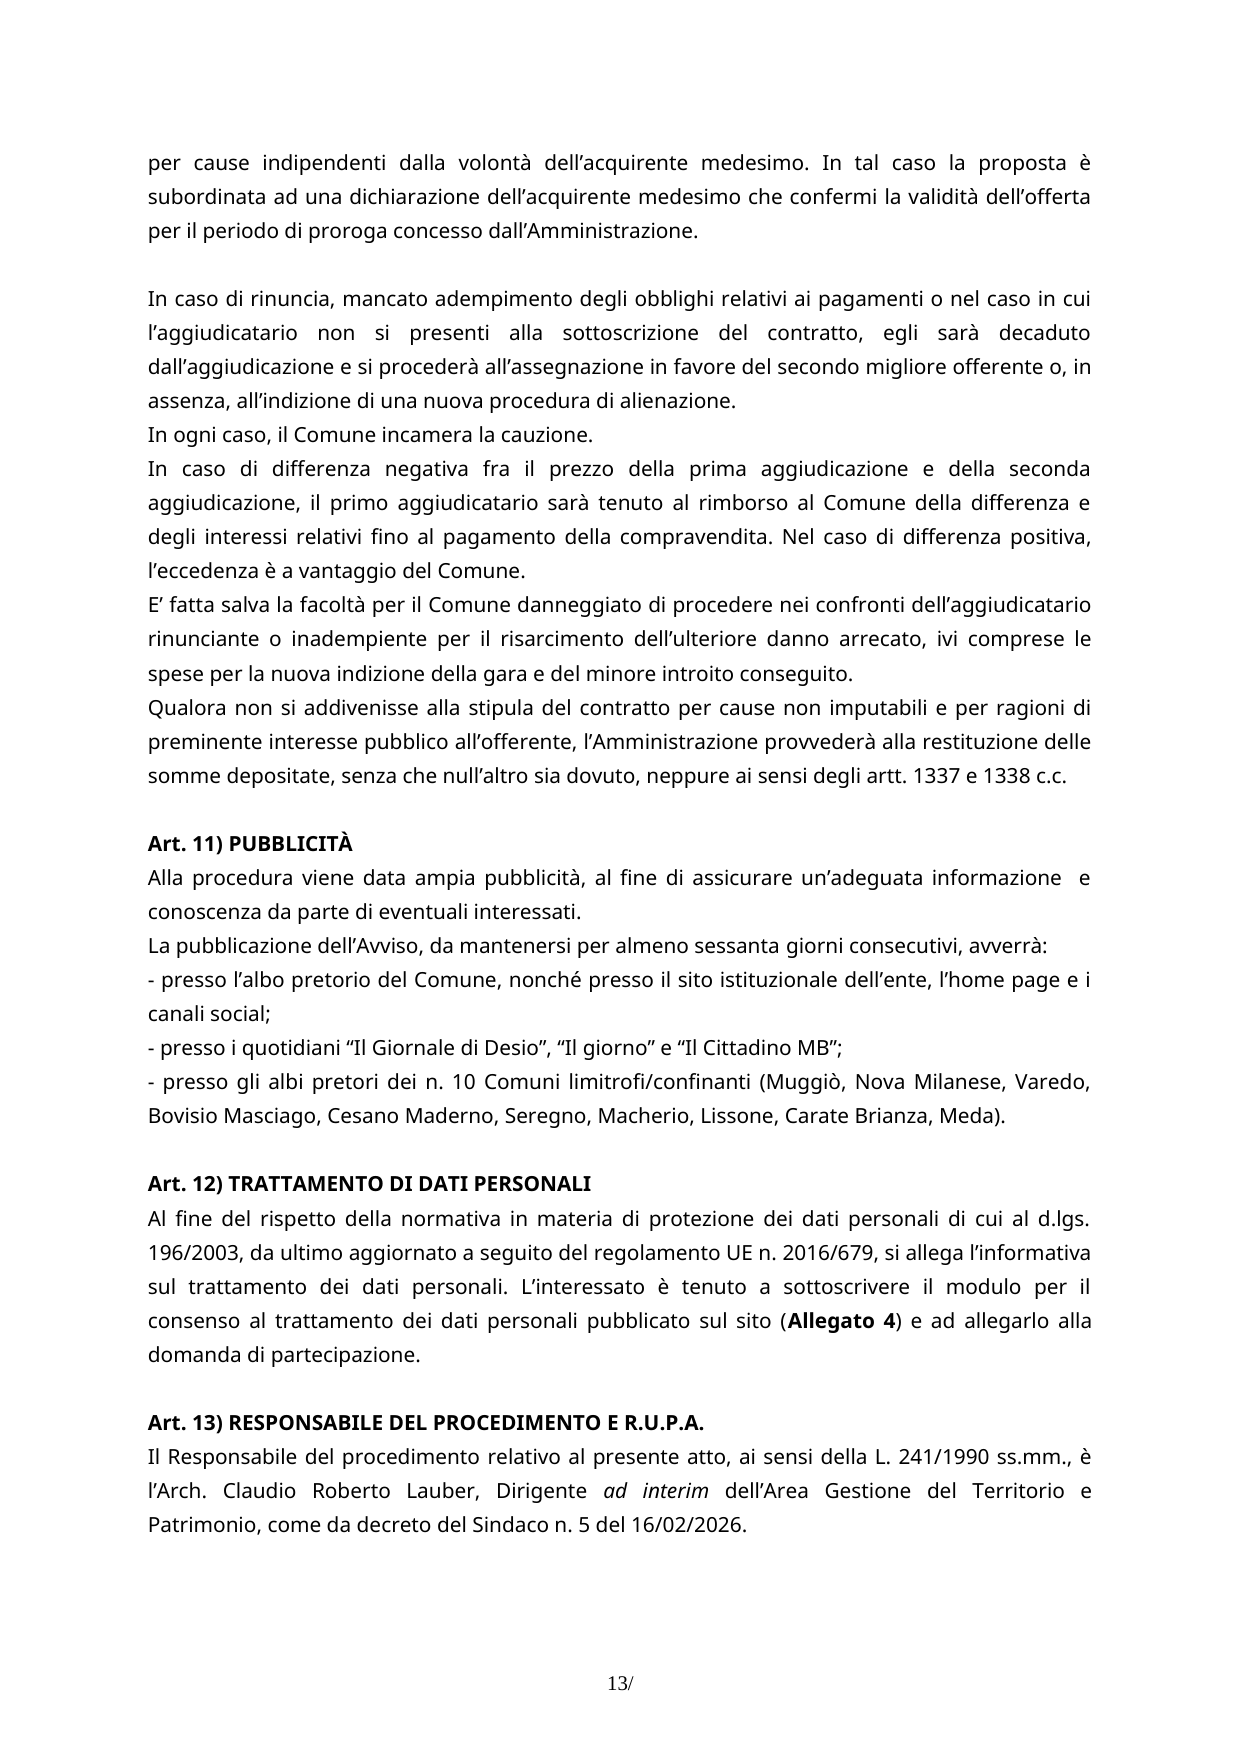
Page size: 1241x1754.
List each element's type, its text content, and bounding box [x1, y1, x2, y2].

text Art. 13) RESPONSABILE DEL PROCEDIMENTO E R.U.P.A. [148, 1408, 1092, 1436]
text Alla procedura viene data ampia pubblicità, al fine di assicurare un’adeguata informazione e conoscenza da parte di eventuali interessati. [148, 863, 1092, 926]
text Art. 11) PUBBLICITÀ [148, 829, 1092, 857]
text E’ fatta salva la facoltà per il Comune danneggiato di procedere nei confronti dell’aggiudicatario rinunciante o inadempiente per il risarcimento dell’ulteriore danno arrecato, ivi comprese le spese per la nuova indizione della gara e del minore introito conseguito. [148, 591, 1092, 687]
text per cause indipendenti dalla volontà dell’acquirente medesimo. In tal caso la proposta è subordinata ad una dichiarazione dell’acquirente medesimo che confermi la validità dell’offerta per il periodo di proroga concesso dall’Amministrazione. [148, 148, 1092, 244]
text Al fine del rispetto della normativa in materia di protezione dei dati personali di cui al d.lgs. 196/2003, da ultimo aggiornato a seguito del regolamento UE n. 2016/679, si allega l’informativa sul trattamento dei dati personali. L’interessato è tenuto a sottoscrivere il modulo per il consenso al trattamento dei dati personali pubblicato sul sito (Allegato 4) e ad allegarlo alla domanda di partecipazione. [148, 1204, 1092, 1368]
text In caso di differenza negativa fra il prezzo della prima aggiudicazione e della seconda aggiudicazione, il primo aggiudicatario sarà tenuto al rimborso al Comune della differenza e degli interessi relativi fino al pagamento della compravendita. Nel caso di differenza positiva, l’eccedenza è a vantaggio del Comune. [148, 454, 1092, 585]
text - presso gli albi pretori dei n. 10 Comuni limitrofi/confinanti (Muggiò, Nova Milanese, Varedo, Bovisio Masciago, Cesano Maderno, Seregno, Macherio, Lissone, Carate Brianza, Meda). [148, 1067, 1092, 1130]
text In ogni caso, il Comune incamera la cauzione. [148, 420, 1092, 449]
text - presso l’albo pretorio del Comune, nonché presso il sito istituzionale dell’ente, l’home page e i canali social; [148, 965, 1092, 1028]
text In caso di rinuncia, mancato adempimento degli obblighi relativi ai pagamenti o nel caso in cui l’aggiudicatario non si presenti alla sottoscrizione del contratto, egli sarà decaduto dall’aggiudicazione e si procederà all’assegnazione in favore del secondo migliore offerente o, in assenza, all’indizione di una nuova procedura di alienazione. [148, 284, 1092, 414]
text Art. 12) TRATTAMENTO DI DATI PERSONALI [148, 1169, 1092, 1198]
text La pubblicazione dell’Avviso, da mantenersi per almeno sessanta giorni consecutivi, avverrà: [148, 931, 1092, 959]
text Qualora non si addivenisse alla stipula del contratto per cause non imputabili e per ragioni di preminente interesse pubblico all’offerente, l’Amministrazione provvederà alla restituzione delle somme depositate, senza che null’altro sia dovuto, neppure ai sensi degli artt. 1337 e 1338 c.c. [148, 693, 1092, 789]
text Il Responsabile del procedimento relativo al presente atto, ai sensi della L. 241/1990 ss.mm., è l’Arch. Claudio Roberto Lauber, Dirigente ad interim dell’Area Gestione del Territorio e Patrimonio, come da decreto del Sindaco n. 5 del 16/02/2026. [148, 1442, 1092, 1539]
text - presso i quotidiani “Il Giornale di Desio”, “Il giorno” e “Il Cittadino MB”; [148, 1033, 1092, 1062]
